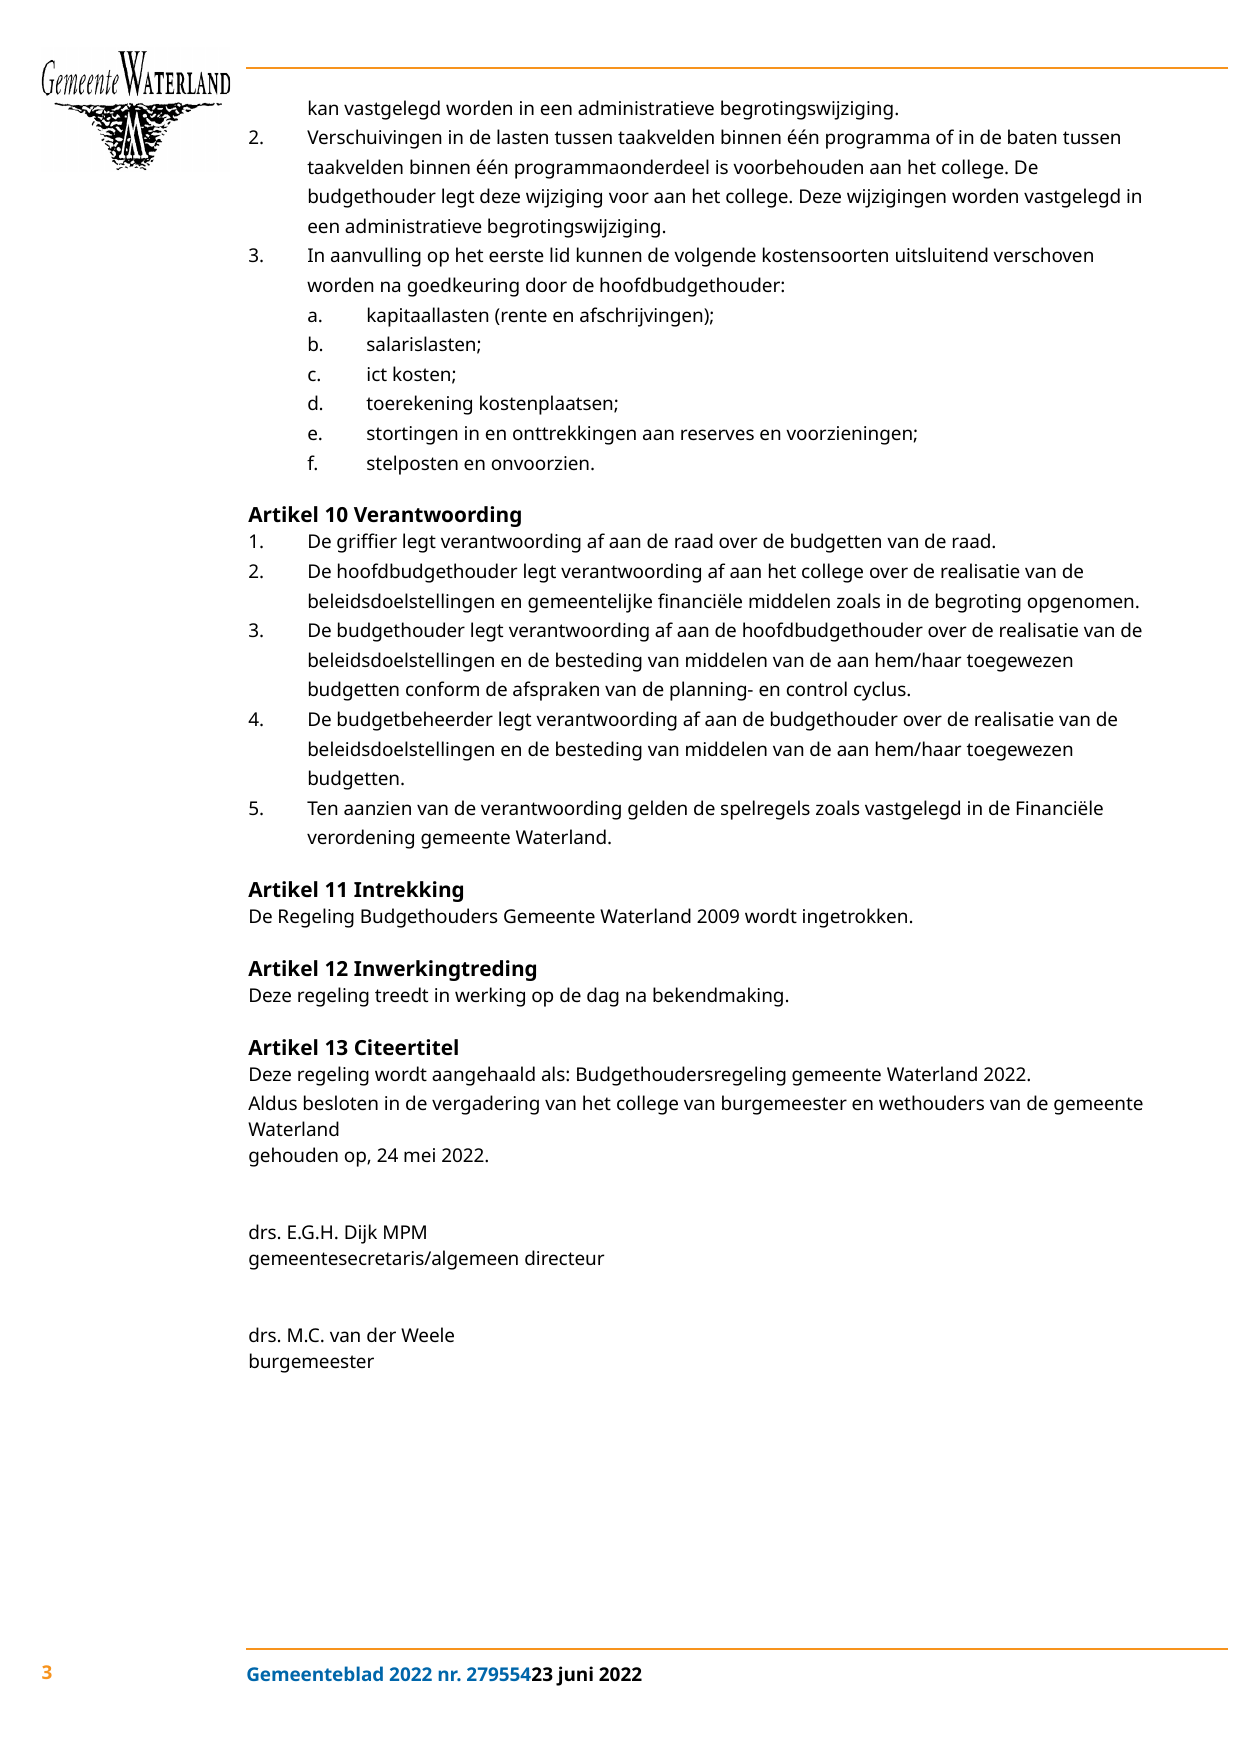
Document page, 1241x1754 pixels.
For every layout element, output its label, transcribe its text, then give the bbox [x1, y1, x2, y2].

list De hoofdbudgethouder legt verantwoording af aan het college over de realisatie van de beleidsdoelstellingen en gemeentelijke financiële middelen zoals in de begroting opgenomen. [248, 558, 1152, 613]
list stortingen in en onttrekkingen aan reserves en voorzieningen; [307, 420, 1152, 446]
list De budgetbeheerder legt verantwoording af aan de budgethouder over de realisatie van de beleidsdoelstellingen en de besteding van middelen van de aan hem/haar toegewezen budgetten. [248, 706, 1152, 791]
text Artikel 12 Inwerkingtreding [248, 954, 1152, 982]
text Aldus besloten in de vergadering van het college van burgemeester en wethouders van de gemeente Waterland [248, 1091, 1152, 1142]
text Artikel 10 Verantwoording [248, 500, 1152, 529]
list De griffier legt verantwoording af aan de raad over de budgetten van de raad. [248, 529, 1152, 554]
list ict kosten; [307, 361, 1152, 387]
list stelposten en onvoorzien. [307, 450, 1152, 476]
list In aanvulling op het eerste lid kunnen de volgende kostensoorten uitsluitend verschoven worden na goedkeuring door de hoofdbudgethouder: [248, 243, 1152, 298]
text drs. M.C. van der Weele [248, 1322, 1152, 1348]
text gemeentesecretaris/algemeen directeur [248, 1245, 1152, 1271]
text Deze regeling treedt in werking op de dag na bekendmaking. [248, 982, 1152, 1008]
text gehouden op, 24 mei 2022. [248, 1142, 1152, 1168]
text De Regeling Budgethouders Gemeente Waterland 2009 wordt ingetrokken. [248, 903, 1152, 929]
list kan vastgelegd worden in een administratieve begrotingswijziging. [248, 95, 1152, 121]
text Artikel 13 Citeertitel [248, 1033, 1152, 1061]
list De budgethouder legt verantwoording af aan de hoofdbudgethouder over de realisatie van de beleidsdoelstellingen en de besteding van middelen van de aan hem/haar toegewezen budgetten conform de afspraken van de planning- en control cyclus. [248, 617, 1152, 702]
text burgemeester [248, 1348, 1152, 1374]
text Deze regeling wordt aangehaald als: Budgethoudersregeling gemeente Waterland 2022. [248, 1061, 1152, 1087]
picture [41, 47, 231, 172]
list toerekening kostenplaatsen; [307, 391, 1152, 416]
text Artikel 11 Intrekking [248, 875, 1152, 903]
text drs. E.G.H. Dijk MPM [248, 1219, 1152, 1245]
list Ten aanzien van de verantwoording gelden de spelregels zoals vastgelegd in de Financiële verordening gemeente Waterland. [248, 795, 1152, 850]
list kapitaallasten (rente en afschrijvingen); [307, 302, 1152, 328]
list salarislasten; [307, 331, 1152, 357]
list Verschuivingen in de lasten tussen taakvelden binnen één programma of in de baten tussen taakvelden binnen één programmaonderdeel is voorbehouden aan het college. De budgethouder legt deze wijziging voor aan het college. Deze wijzigingen worden vastgelegd in een administratieve begrotingswijziging. [248, 124, 1152, 239]
